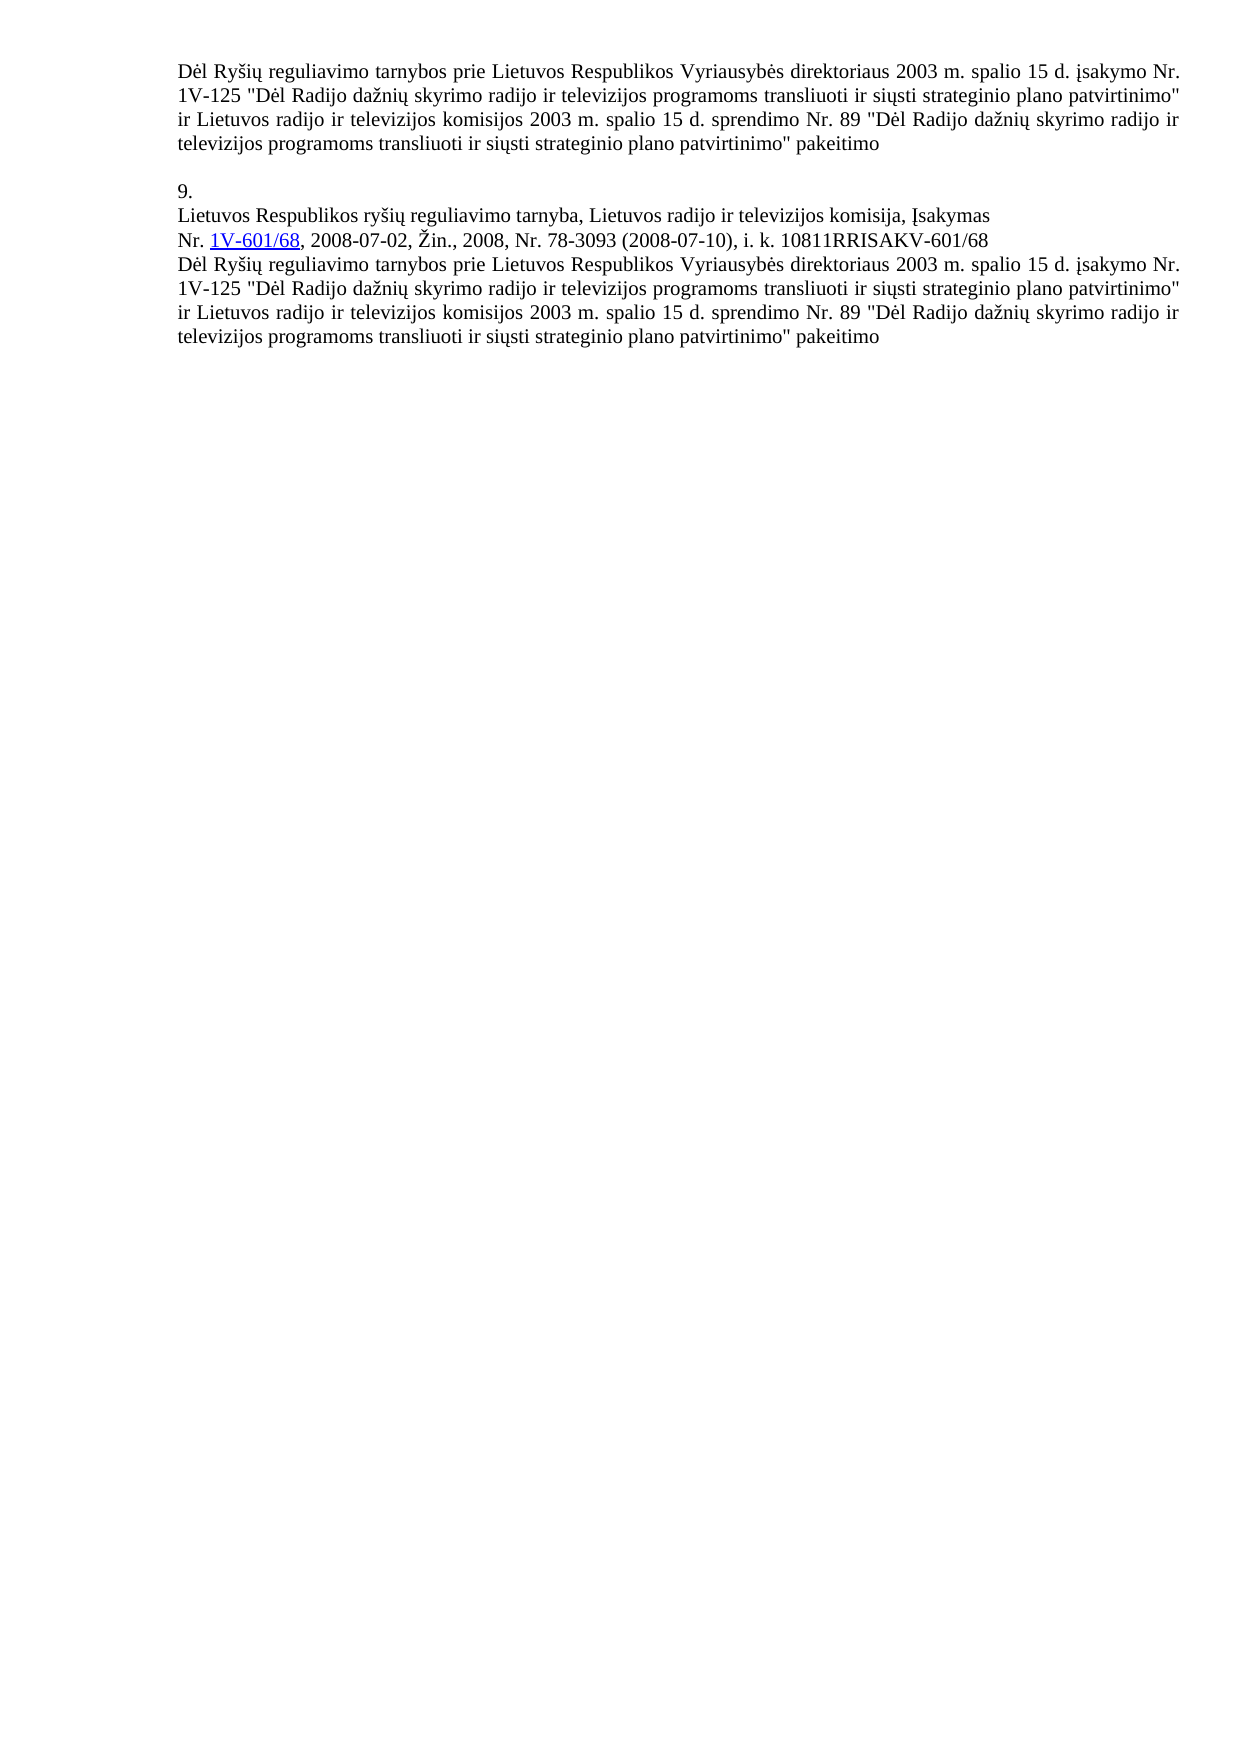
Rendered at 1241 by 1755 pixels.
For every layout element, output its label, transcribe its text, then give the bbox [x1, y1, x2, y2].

text Dėl Ryšių reguliavimo tarnybos prie Lietuvos Respublikos Vyriausybės direktoriaus 2003 m. spalio 15 d. įsakymo Nr. 1V-125 "Dėl Radijo dažnių skyrimo radijo ir televizijos programoms transliuoti ir siųsti strateginio plano patvirtinimo" ir Lietuvos radijo ir televizijos komisijos 2003 m. spalio 15 d. sprendimo Nr. 89 "Dėl Radijo dažnių skyrimo radijo ir televizijos programoms transliuoti ir siųsti strateginio plano patvirtinimo" pakeitimo [177, 59, 1181, 155]
text Lietuvos Respublikos ryšių reguliavimo tarnyba, Lietuvos radijo ir televizijos komisija, Įsakymas [177, 203, 1181, 227]
text 9. [177, 179, 1181, 203]
text Nr. 1V-601/68, 2008-07-02, Žin., 2008, Nr. 78-3093 (2008-07-10), i. k. 10811RRISAKV-601/68 [177, 227, 1181, 252]
text Dėl Ryšių reguliavimo tarnybos prie Lietuvos Respublikos Vyriausybės direktoriaus 2003 m. spalio 15 d. įsakymo Nr. 1V-125 "Dėl Radijo dažnių skyrimo radijo ir televizijos programoms transliuoti ir siųsti strateginio plano patvirtinimo" ir Lietuvos radijo ir televizijos komisijos 2003 m. spalio 15 d. sprendimo Nr. 89 "Dėl Radijo dažnių skyrimo radijo ir televizijos programoms transliuoti ir siųsti strateginio plano patvirtinimo" pakeitimo [177, 252, 1181, 348]
